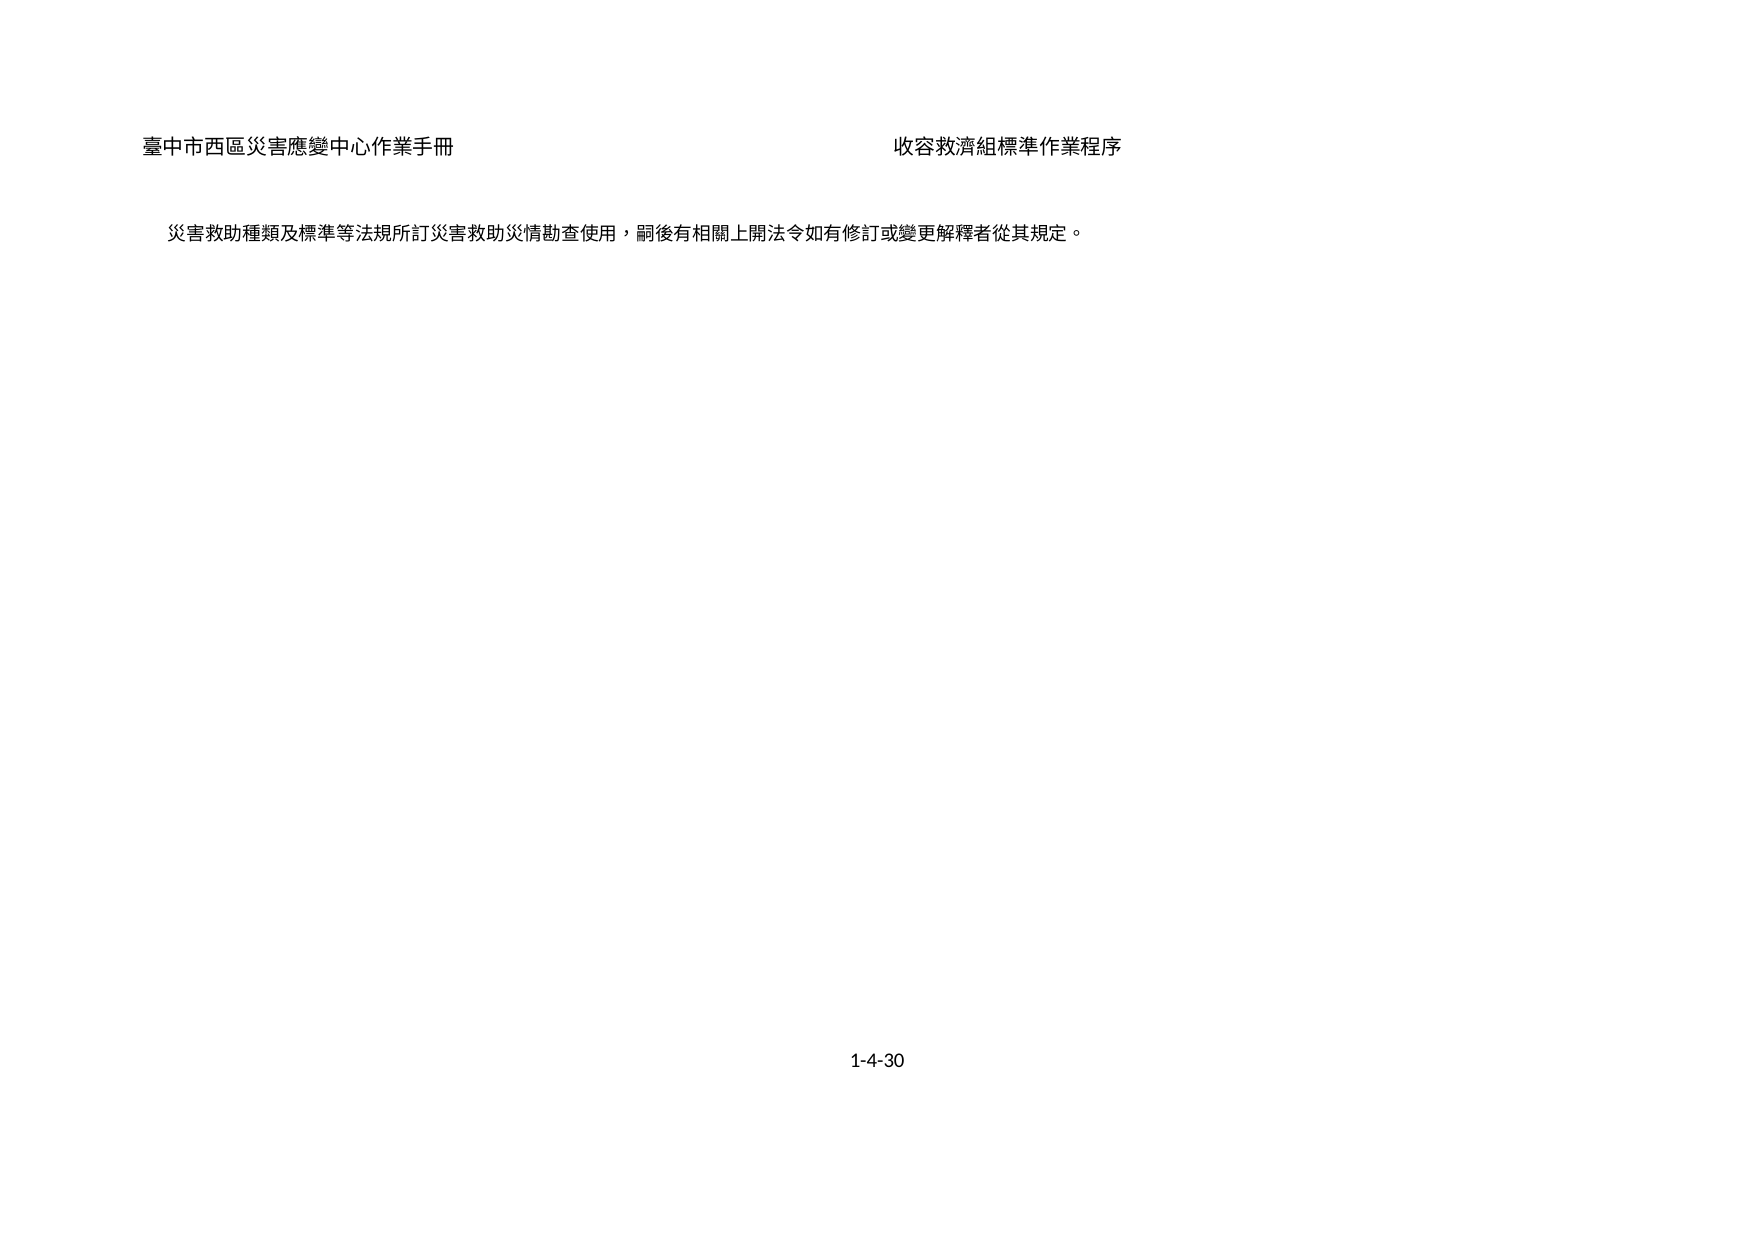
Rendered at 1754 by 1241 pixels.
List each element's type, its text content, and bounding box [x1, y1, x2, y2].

list 災害救助種類及標準等法規所訂災害救助災情勘查使用，嗣後有相關上開法令如有修訂或變更解釋者從其規定。 [130, 191, 1668, 253]
